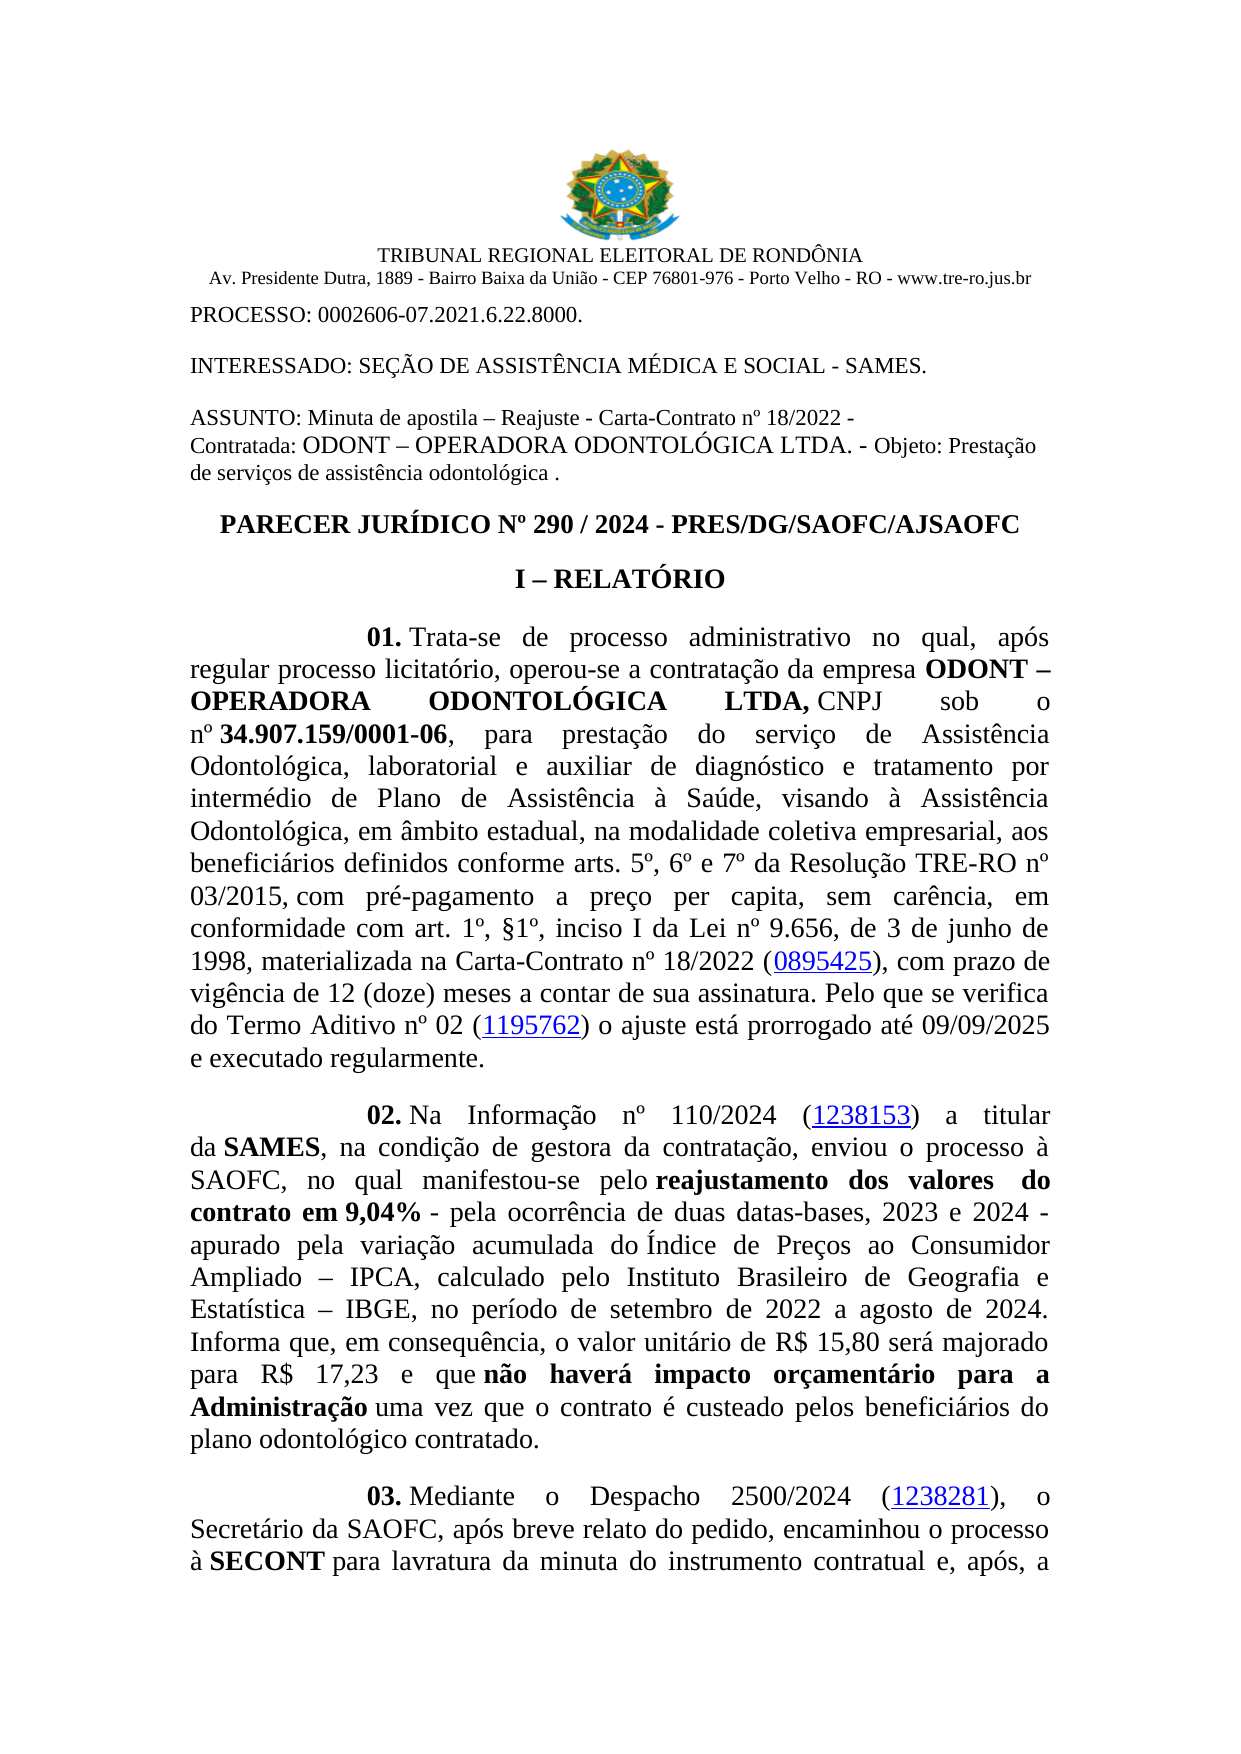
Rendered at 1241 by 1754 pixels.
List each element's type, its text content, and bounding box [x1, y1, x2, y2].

text 03. Mediante o Despacho 2500/2024 (1238281), o Secretário da SAOFC, após breve relato do pedido, encaminhou o processo à SECONT para lavratura da minuta do instrumento contratual e, após, a [190, 1479, 1051, 1577]
text ASSUNTO: Minuta de apostila – Reajuste - Carta-Contrato nº 18/2022 - Contratada: ODONT – OPERADORA ODONTOLÓGICA LTDA. - Objeto: Prestação de serviços de assistência odontológica . [190, 404, 1051, 485]
text 01. Trata-se de processo administrativo no qual, após regular processo licitatório, operou-se a contratação da empresa ODONT – OPERADORA ODONTOLÓGICA LTDA, CNPJ sob o nº 34.907.159/0001-06, para prestação do serviço de Assistência Odontológica, laboratorial e auxiliar de diagnóstico e tratamento por intermédio de Plano de Assistência à Saúde, visando à Assistência Odontológica, em âmbito estadual, na modalidade coletiva empresarial, aos beneficiários definidos conforme arts. 5º, 6º e 7º da Resolução TRE-RO nº 03/2015, com pré-pagamento a preço per capita, sem carência, em conformidade com art. 1º, §1º, inciso I da Lei nº 9.656, de 3 de junho de 1998, materializada na Carta-Contrato nº 18/2022 (0895425), com prazo de vigência de 12 (doze) meses a contar de sua assinatura. Pelo que se verifica do Termo Aditivo nº 02 (1195762) o ajuste está prorrogado até 09/09/2025 e executado regularmente. [190, 619, 1051, 1073]
text Av. Presidente Dutra, 1889 - Bairro Baixa da União - CEP 76801-976 - Porto Velho - RO - www.tre-ro.jus.br [177, 267, 1063, 288]
text PROCESSO: 0002606-07.2021.6.22.8000. [190, 301, 1051, 327]
text Parecer Jurídico Nº 290 / 2024 - PRES/DG/SAOFC/AJSAOFC [177, 508, 1063, 539]
text 02. Na Informação nº 110/2024 (1238153) a titular da SAMES, na condição de gestora da contratação, enviou o processo à SAOFC, no qual manifestou-se pelo reajustamento dos valores do contrato em 9,04% - pela ocorrência de duas datas-bases, 2023 e 2024 - apurado pela variação acumulada do Índice de Preços ao Consumidor Ampliado – IPCA, calculado pelo Instituto Brasileiro de Geografia e Estatística – IBGE, no período de setembro de 2022 a agosto de 2024. Informa que, em consequência, o valor unitário de R$ 15,80 será majorado para R$ 17,23 e que não haverá impacto orçamentário para a Administração uma vez que o contrato é custeado pelos beneficiários do plano odontológico contratado. [190, 1098, 1051, 1454]
text TRIBUNAL REGIONAL ELEITORAL DE RONDÔNIA [177, 243, 1063, 267]
text I – RELATÓRIO [190, 562, 1051, 594]
text INTERESSADO: SEÇÃO DE ASSISTÊNCIA MÉDICA E SOCIAL - SAMES. [190, 352, 1051, 379]
